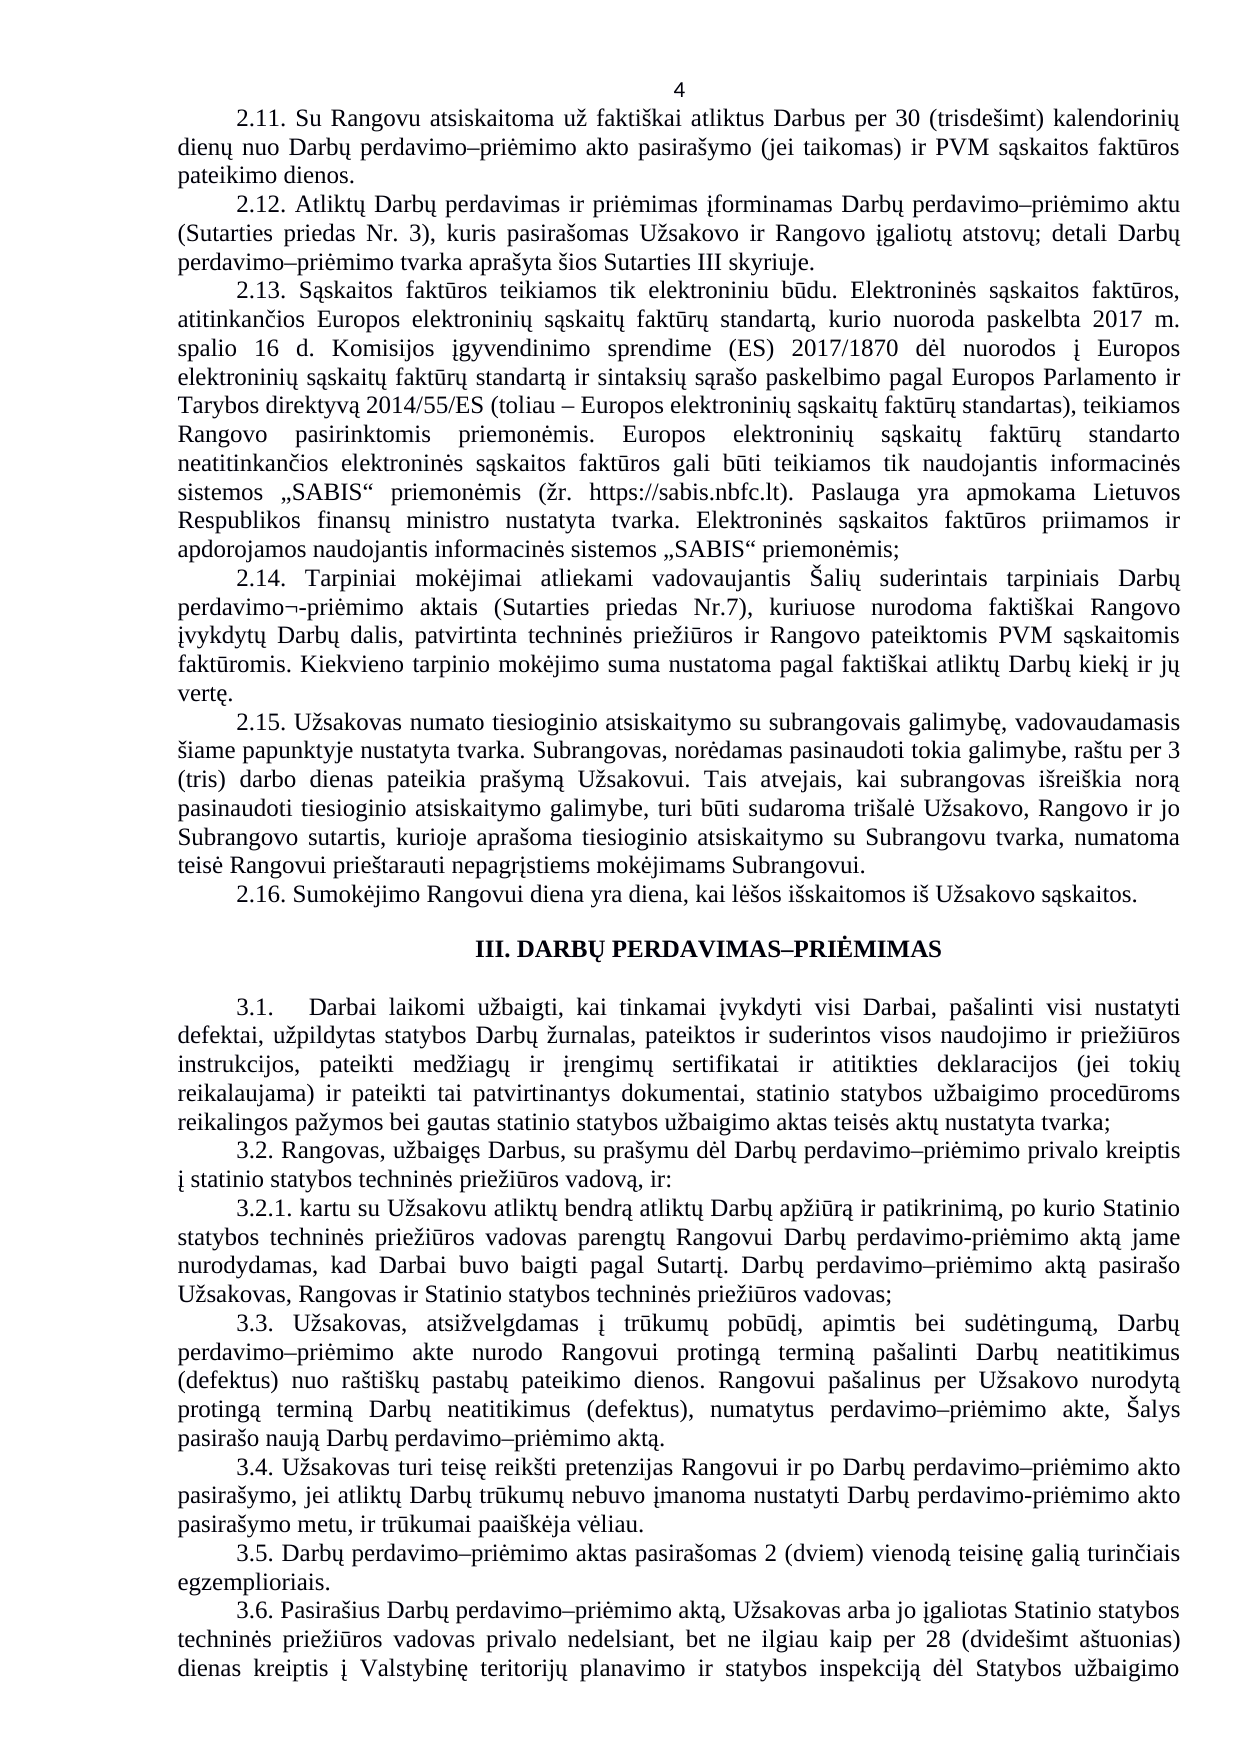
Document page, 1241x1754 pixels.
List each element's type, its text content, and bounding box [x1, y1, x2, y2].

text III. DARBŲ PERDAVIMAS–PRIĖMIMAS [177, 934, 1181, 963]
text 2.14. Tarpiniai mokėjimai atliekami vadovaujantis Šalių suderintais tarpiniais Darbų perdavimo¬-priėmimo aktais (Sutarties priedas Nr.7), kuriuose nurodoma faktiškai Rangovo įvykdytų Darbų dalis, patvirtinta techninės priežiūros ir Rangovo pateiktomis PVM sąskaitomis faktūromis. Kiekvieno tarpinio mokėjimo suma nustatoma pagal faktiškai atliktų Darbų kiekį ir jų vertę. [177, 563, 1181, 707]
text 3.3. Užsakovas, atsižvelgdamas į trūkumų pobūdį, apimtis bei sudėtingumą, Darbų perdavimo–priėmimo akte nurodo Rangovui protingą terminą pašalinti Darbų neatitikimus (defektus) nuo raštiškų pastabų pateikimo dienos. Rangovui pašalinus per Užsakovo nurodytą protingą terminą Darbų neatitikimus (defektus), numatytus perdavimo–priėmimo akte, Šalys pasirašo naują Darbų perdavimo–priėmimo aktą. [177, 1308, 1181, 1452]
text 3.4. Užsakovas turi teisę reikšti pretenzijas Rangovui ir po Darbų perdavimo–priėmimo akto pasirašymo, jei atliktų Darbų trūkumų nebuvo įmanoma nustatyti Darbų perdavimo-priėmimo akto pasirašymo metu, ir trūkumai paaiškėja vėliau. [177, 1452, 1181, 1538]
text 2.15. Užsakovas numato tiesioginio atsiskaitymo su subrangovais galimybę, vadovaudamasis šiame papunktyje nustatyta tvarka. Subrangovas, norėdamas pasinaudoti tokia galimybe, raštu per 3 (tris) darbo dienas pateikia prašymą Užsakovui. Tais atvejais, kai subrangovas išreiškia norą pasinaudoti tiesioginio atsiskaitymo galimybe, turi būti sudaroma trišalė Užsakovo, Rangovo ir jo Subrangovo sutartis, kurioje aprašoma tiesioginio atsiskaitymo su Subrangovu tvarka, numatoma teisė Rangovui prieštarauti nepagrįstiems mokėjimams Subrangovui. [177, 707, 1181, 879]
text 3.6. Pasirašius Darbų perdavimo–priėmimo aktą, Užsakovas arba jo įgaliotas Statinio statybos techninės priežiūros vadovas privalo nedelsiant, bet ne ilgiau kaip per 28 (dvidešimt aštuonias) dienas kreiptis į Valstybinę teritorijų planavimo ir statybos inspekciją dėl Statybos užbaigimo [177, 1596, 1181, 1682]
text 2.13. Sąskaitos faktūros teikiamos tik elektroniniu būdu. Elektroninės sąskaitos faktūros, atitinkančios Europos elektroninių sąskaitų faktūrų standartą, kurio nuoroda paskelbta 2017 m. spalio 16 d. Komisijos įgyvendinimo sprendime (ES) 2017/1870 dėl nuorodos į Europos elektroninių sąskaitų faktūrų standartą ir sintaksių sąrašo paskelbimo pagal Europos Parlamento ir Tarybos direktyvą 2014/55/ES (toliau – Europos elektroninių sąskaitų faktūrų standartas), teikiamos Rangovo pasirinktomis priemonėmis. Europos elektroninių sąskaitų faktūrų standarto neatitinkančios elektroninės sąskaitos faktūros gali būti teikiamos tik naudojantis informacinės sistemos „SABIS“ priemonėmis (žr. https://sabis.nbfc.lt). Paslauga yra apmokama Lietuvos Respublikos finansų ministro nustatyta tvarka. Elektroninės sąskaitos faktūros priimamos ir apdorojamos naudojantis informacinės sistemos „SABIS“ priemonėmis; [177, 276, 1181, 563]
text 2.11. Su Rangovu atsiskaitoma už faktiškai atliktus Darbus per 30 (trisdešimt) kalendorinių dienų nuo Darbų perdavimo–priėmimo akto pasirašymo (jei taikomas) ir PVM sąskaitos faktūros pateikimo dienos. [177, 103, 1181, 189]
text 2.12. Atliktų Darbų perdavimas ir priėmimas įforminamas Darbų perdavimo–priėmimo aktu (Sutarties priedas Nr. 3), kuris pasirašomas Užsakovo ir Rangovo įgaliotų atstovų; detali Darbų perdavimo–priėmimo tvarka aprašyta šios Sutarties III skyriuje. [177, 189, 1181, 276]
text 3.5. Darbų perdavimo–priėmimo aktas pasirašomas 2 (dviem) vienodą teisinę galią turinčiais egzemplioriais. [177, 1538, 1181, 1596]
text 2.16. Sumokėjimo Rangovui diena yra diena, kai lėšos išskaitomos iš Užsakovo sąskaitos. [177, 879, 1181, 908]
text 3.1. Darbai laikomi užbaigti, kai tinkamai įvykdyti visi Darbai, pašalinti visi nustatyti defektai, užpildytas statybos Darbų žurnalas, pateiktos ir suderintos visos naudojimo ir priežiūros instrukcijos, pateikti medžiagų ir įrengimų sertifikatai ir atitikties deklaracijos (jei tokių reikalaujama) ir pateikti tai patvirtinantys dokumentai, statinio statybos užbaigimo procedūroms reikalingos pažymos bei gautas statinio statybos užbaigimo aktas teisės aktų nustatyta tvarka; [177, 992, 1181, 1136]
text 3.2. Rangovas, užbaigęs Darbus, su prašymu dėl Darbų perdavimo–priėmimo privalo kreiptis į statinio statybos techninės priežiūros vadovą, ir: [177, 1136, 1181, 1193]
text 3.2.1. kartu su Užsakovu atliktų bendrą atliktų Darbų apžiūrą ir patikrinimą, po kurio Statinio statybos techninės priežiūros vadovas parengtų Rangovui Darbų perdavimo-priėmimo aktą jame nurodydamas, kad Darbai buvo baigti pagal Sutartį. Darbų perdavimo–priėmimo aktą pasirašo Užsakovas, Rangovas ir Statinio statybos techninės priežiūros vadovas; [177, 1193, 1181, 1308]
